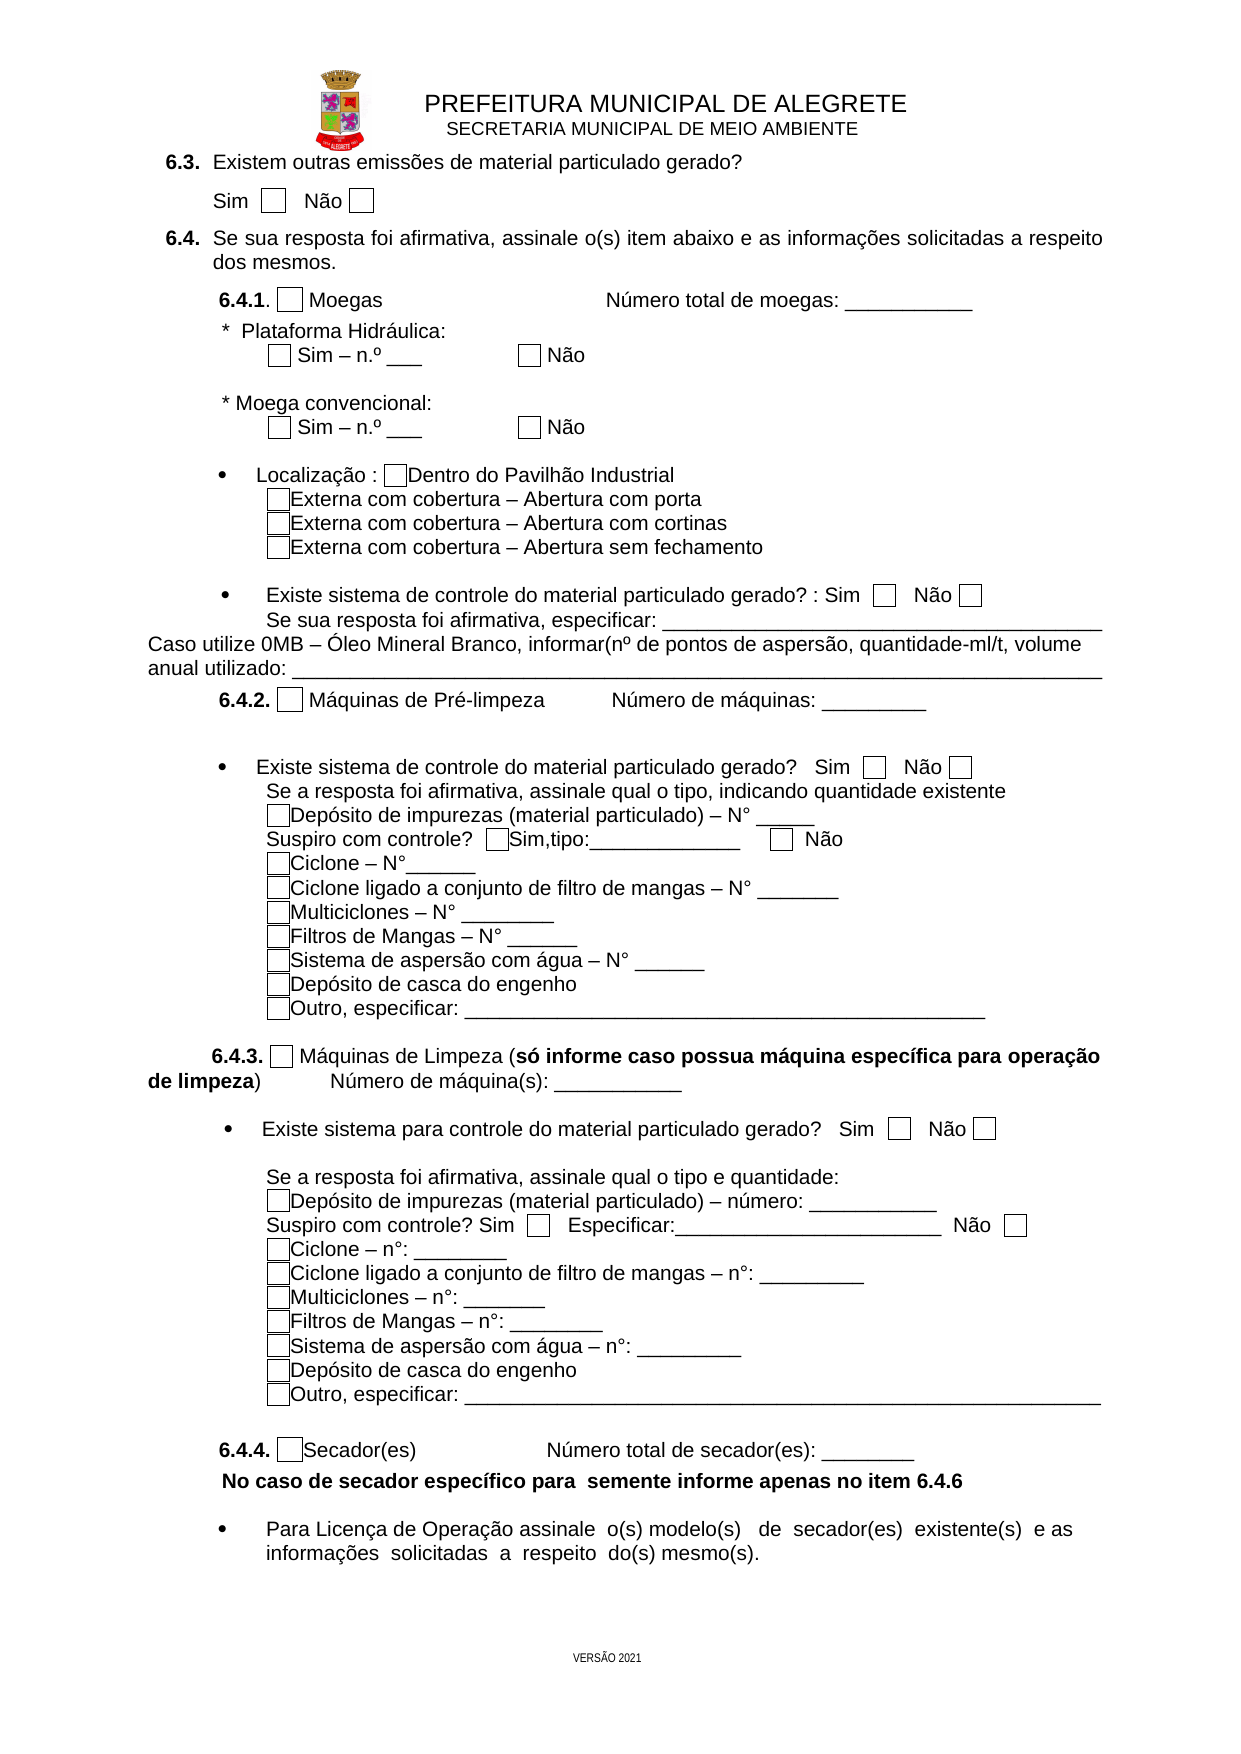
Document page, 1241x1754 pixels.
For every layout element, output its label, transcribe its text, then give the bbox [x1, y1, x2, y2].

list Se sua resposta foi afirmativa, assinale o(s) item abaixo e as informações solicitadas a respeito dos mesmos. [165, 226, 1104, 273]
text Se sua resposta foi afirmativa, especificar: ______________________________________ [148, 607, 1104, 631]
text 6.4.1. Moegas Número total de moegas: ___________ [218, 286, 1104, 312]
text Suspiro com controle? Sim,tipo:_____________ Não [266, 827, 1104, 851]
text Multiciclones – N° ________ [148, 899, 1104, 924]
list Existe sistema de controle do material particulado gerado? Sim Não [218, 755, 1104, 779]
text 6.4.4. Secador(es) Número total de secador(es): ________ [218, 1436, 1104, 1462]
text 6.4.2. Máquinas de Pré-limpeza Número de máquinas: _________ [218, 686, 1104, 712]
text Filtros de Mangas – n°: ________ [148, 1309, 1104, 1333]
text Externa com cobertura – Abertura com cortinas [148, 511, 1104, 535]
picture [311, 70, 372, 151]
list Existem outras emissões de material particulado gerado? [165, 139, 1104, 174]
text Ciclone ligado a conjunto de filtro de mangas – N° _______ [148, 875, 1104, 899]
text Filtros de Mangas – N° ______ [148, 924, 1104, 948]
list Localização : Dentro do Pavilhão Industrial [218, 463, 1104, 487]
text Se a resposta foi afirmativa, assinale qual o tipo, indicando quantidade existente [148, 779, 1104, 803]
text No caso de secador específico para semente informe apenas no item 6.4.6 [148, 1469, 1104, 1493]
text Ciclone – N°______ [148, 851, 1104, 875]
text * Plataforma Hidráulica: [148, 318, 1104, 342]
text Outro, especificar: _______________________________________________________ [148, 1382, 1104, 1406]
text Depósito de casca do engenho [148, 972, 1104, 996]
text Ciclone – n°: ________ [148, 1237, 1104, 1261]
text Outro, especificar: _____________________________________________ [148, 996, 1104, 1020]
text * Moega convencional: [148, 391, 1104, 414]
list Para Licença de Operação assinale o(s) modelo(s) de secador(es) existente(s) e as informações solicitadas a respeito do(s) mesmo(s). [218, 1517, 1104, 1565]
text Depósito de casca do engenho [148, 1358, 1104, 1382]
list Existe sistema para controle do material particulado gerado? Sim Não [224, 1116, 1104, 1141]
text Sistema de aspersão com água – N° ______ [148, 948, 1104, 972]
text Sim – n.º ___ Não [222, 342, 1104, 367]
text Ciclone ligado a conjunto de filtro de mangas – n°: _________ [148, 1261, 1104, 1285]
text Caso utilize 0MB – Óleo Mineral Branco, informar(nº de pontos de aspersão, quantidade-ml/t, volume anual utilizado: ______________________________________________________________________ [148, 631, 1104, 679]
text Sistema de aspersão com água – n°: _________ [148, 1333, 1104, 1358]
text Multiciclones – n°: _______ [148, 1285, 1104, 1309]
text 6.4.3. Máquinas de Limpeza (só informe caso possua máquina específica para operação de limpeza) Número de máquina(s): ___________ [148, 1044, 1104, 1092]
text Externa com cobertura – Abertura sem fechamento [148, 535, 1104, 559]
text Depósito de impurezas (material particulado) – N° _____ [266, 803, 1104, 827]
text Sim – n.º ___ Não [222, 414, 1104, 439]
text Externa com cobertura – Abertura com porta [148, 487, 1104, 511]
text Sim Não [165, 187, 1104, 213]
list Existe sistema de controle do material particulado gerado? : Sim Não [222, 583, 1104, 607]
text Se a resposta foi afirmativa, assinale qual o tipo e quantidade: [148, 1164, 1104, 1188]
text Suspiro com controle? Sim Especificar:_______________________ Não [148, 1213, 1104, 1237]
text Depósito de impurezas (material particulado) – número: ___________ [148, 1188, 1104, 1213]
